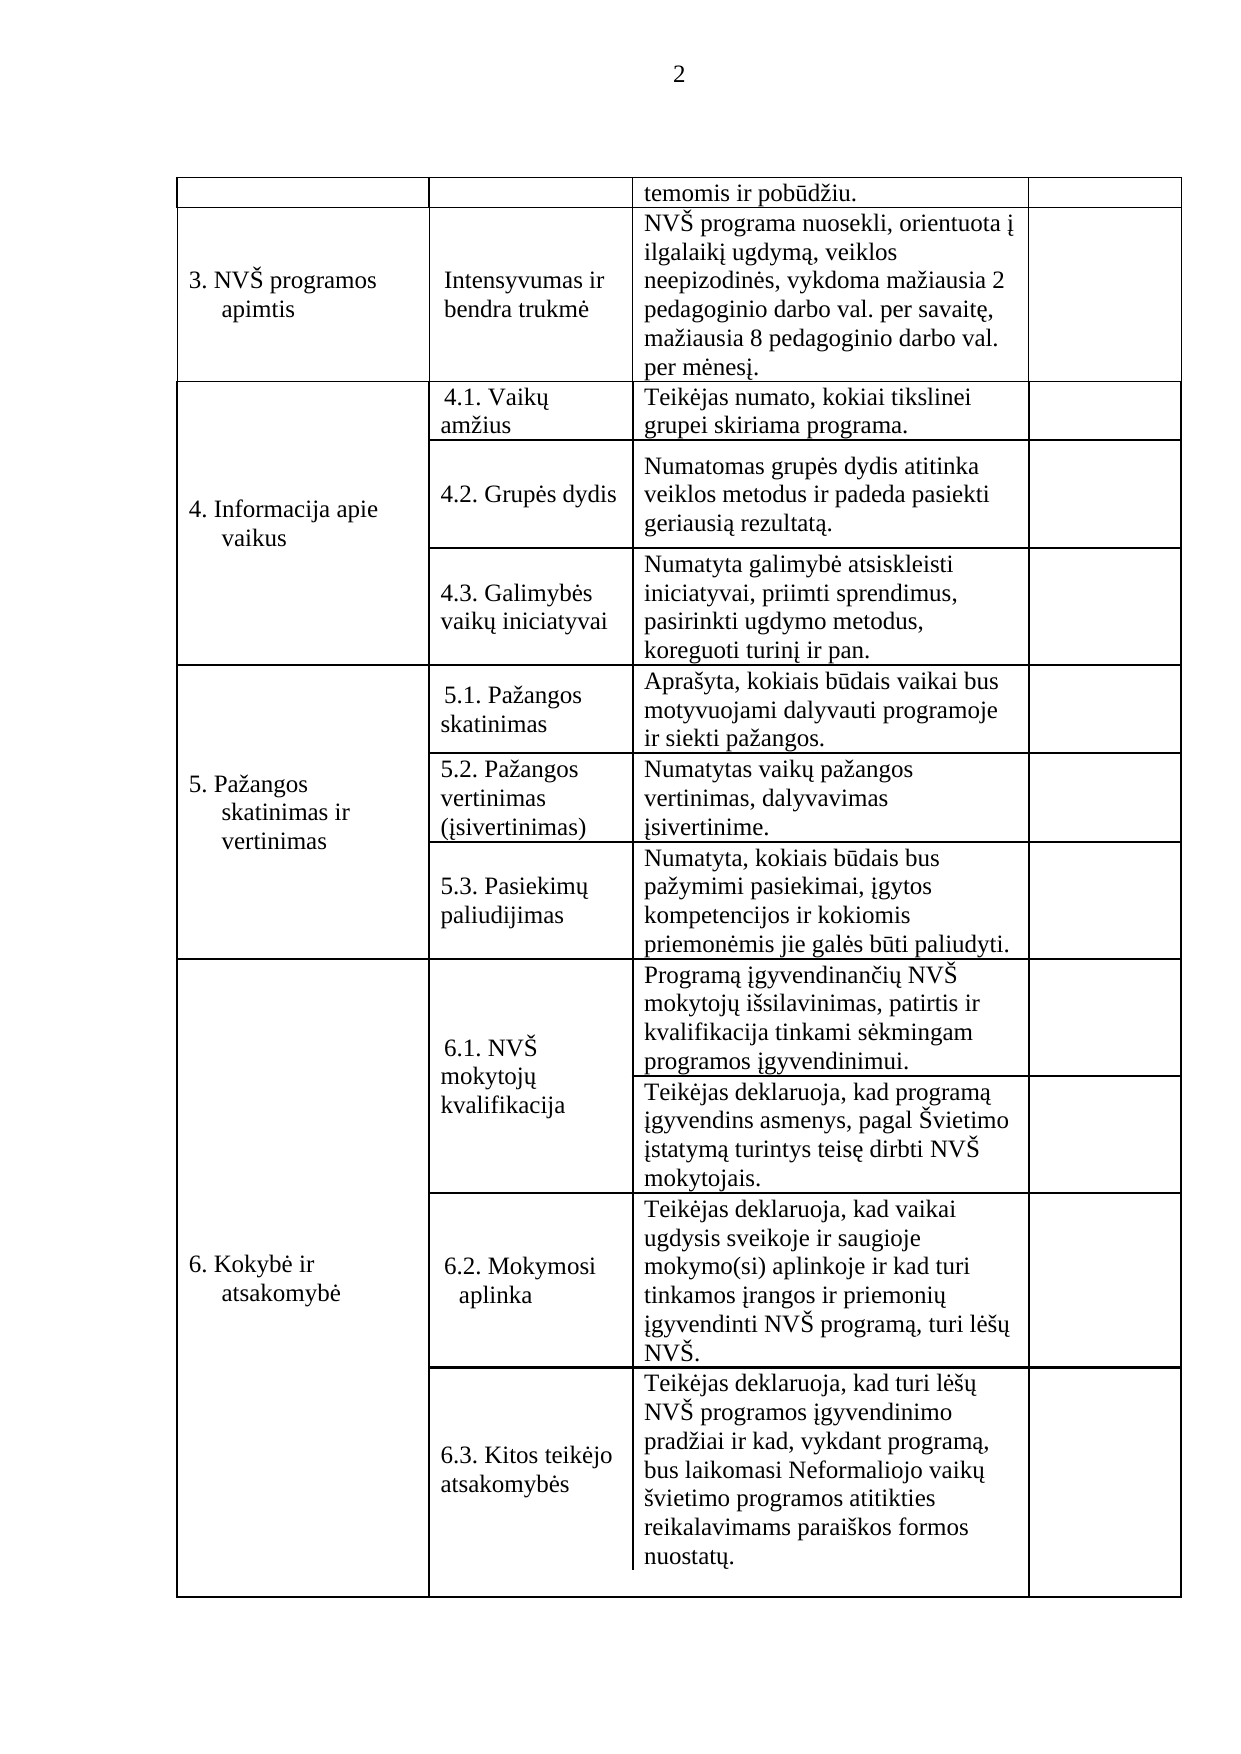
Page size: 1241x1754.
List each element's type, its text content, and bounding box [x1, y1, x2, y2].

table_cell 5.3. Pasiekimų paliudijimas [430, 843, 632, 958]
table_cell [1030, 754, 1180, 841]
table_cell NVŠ programa nuosekli, orientuota į ilgalaikį ugdymą, veiklos neepizodinės, vykdoma mažiausia 2 pedagoginio darbo val. per savaitę, mažiausia 8 pedagoginio darbo val. per mėnesį. [633, 208, 1028, 381]
table_cell 3. NVŠ programos apimtis [178, 208, 429, 381]
table_cell 6.1. NVŠ mokytojų kvalifikacija [430, 960, 632, 1192]
table_cell [1030, 843, 1180, 958]
table_cell Numatyta galimybė atsiskleisti iniciatyvai, priimti sprendimus, pasirinkti ugdymo metodus, koreguoti turinį ir pan. [634, 549, 1028, 664]
table_cell 6.2. Mokymosi aplinka [430, 1194, 632, 1366]
table_cell Aprašyta, kokiais būdais vaikai bus motyvuojami dalyvauti programoje ir siekti pažangos. [634, 666, 1028, 752]
table_cell Teikėjas deklaruoja, kad programą įgyvendins asmenys, pagal Švietimo įstatymą turintys teisę dirbti NVŠ mokytojais. [634, 1077, 1028, 1192]
table_cell [1029, 178, 1181, 207]
table_cell 5.2. Pažangos vertinimas (įsivertinimas) [430, 754, 632, 841]
table_cell 4.1. Vaikų amžius [430, 382, 632, 439]
table_cell Numatomas grupės dydis atitinka veiklos metodus ir padeda pasiekti geriausią rezultatą. [634, 441, 1028, 547]
table_cell [1029, 208, 1181, 381]
table_cell Teikėjas numato, kokiai tikslinei grupei skiriama programa. [634, 382, 1028, 439]
table_cell [178, 178, 428, 207]
table_cell Teikėjas deklaruoja, kad turi lėšų NVŠ programos įgyvendinimo pradžiai ir kad, vykdant programą, bus laikomasi Neformaliojo vaikų švietimo programos atitikties reikalavimams paraiškos formos nuostatų. [634, 1369, 1028, 1570]
table_cell [1030, 549, 1180, 664]
table_cell Programą įgyvendinančių NVŠ mokytojų išsilavinimas, patirtis ir kvalifikacija tinkami sėkmingam programos įgyvendinimui. [634, 960, 1028, 1075]
table_cell 6. Kokybė ir atsakomybė [178, 960, 428, 1596]
table_cell Intensyvumas ir bendra trukmė [430, 208, 632, 381]
table_cell Numatyta, kokiais būdais bus pažymimi pasiekimai, įgytos kompetencijos ir kokiomis priemonėmis jie galės būti paliudyti. [634, 843, 1028, 958]
table_cell [1030, 1369, 1180, 1596]
table_cell Numatytas vaikų pažangos vertinimas, dalyvavimas įsivertinime. [634, 754, 1028, 841]
table_cell [430, 178, 632, 207]
table_cell 4. Informacija apie vaikus [178, 382, 428, 664]
table_cell 6.3. Kitos teikėjo atsakomybės [430, 1369, 632, 1570]
table_cell Teikėjas deklaruoja, kad vaikai ugdysis sveikoje ir saugioje mokymo(si) aplinkoje ir kad turi tinkamos įrangos ir priemonių įgyvendinti NVŠ programą, turi lėšų NVŠ. [634, 1194, 1028, 1366]
table_cell [1030, 1194, 1180, 1366]
table_cell 5. Pažangos skatinimas ir vertinimas [178, 666, 428, 958]
table_cell [1030, 960, 1180, 1075]
table_cell [1030, 441, 1180, 547]
table_cell 5.1. Pažangos skatinimas [430, 666, 632, 752]
table_cell 4.2. Grupės dydis [430, 441, 632, 547]
table_cell [1030, 666, 1180, 752]
table_cell temomis ir pobūdžiu. [633, 178, 1028, 207]
table_cell [1030, 382, 1180, 439]
table_cell 4.3. Galimybės vaikų iniciatyvai [430, 549, 632, 664]
table_cell [430, 1570, 1028, 1596]
table_cell [1030, 1077, 1180, 1192]
